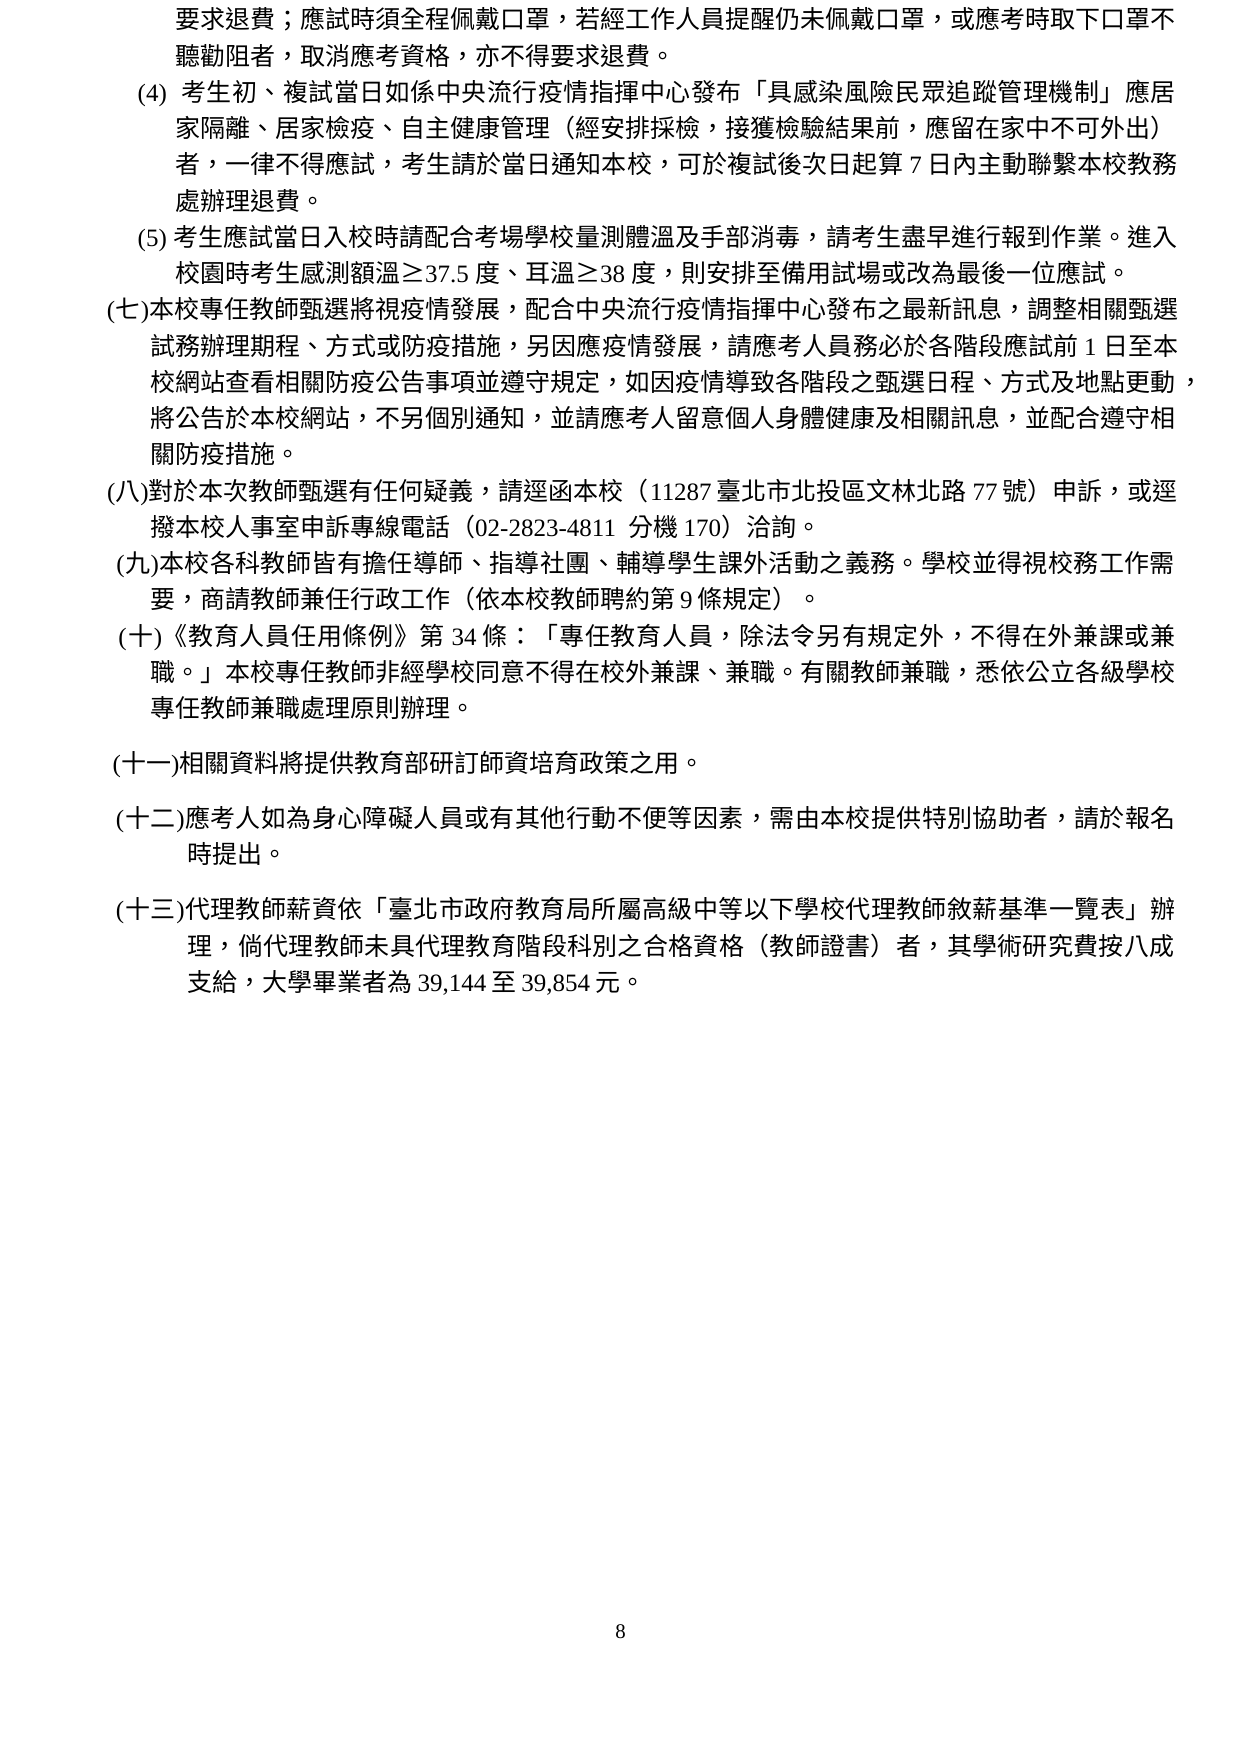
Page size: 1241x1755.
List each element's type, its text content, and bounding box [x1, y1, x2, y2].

text 要求退費；應試時須全程佩戴口罩，若經工作人員提醒仍未佩戴口罩，或應考時取下口罩不聽勸阻者，取消應考資格，亦不得要求退費。 [137, 0, 1178, 72]
text (八)對於本次教師甄選有任何疑義，請逕函本校（11287臺北市北投區文林北路77號）申訴，或逕撥本校人事室申訴專線電話（02-2823-4811 分機170）洽詢。 [62, 471, 1178, 544]
text (4) 考生初、複試當日如係中央流行疫情指揮中心發布「具感染風險民眾追蹤管理機制」應居家隔離、居家檢疫、自主健康管理（經安排採檢，接獲檢驗結果前，應留在家中不可外出）者，一律不得應試，考生請於當日通知本校，可於複試後次日起算7日內主動聯繫本校教務處辦理退費。 [137, 72, 1178, 217]
text (九)本校各科教師皆有擔任導師、指導社團、輔導學生課外活動之義務。學校並得視校務工作需要，商請教師兼任行政工作（依本校教師聘約第9條規定）。 [62, 544, 1178, 616]
text (十一)相關資料將提供教育部研訂師資培育政策之用。 [62, 744, 1178, 780]
text (七)本校專任教師甄選將視疫情發展，配合中央流行疫情指揮中心發布之最新訊息，調整相關甄選試務辦理期程、方式或防疫措施，另因應疫情發展，請應考人員務必於各階段應試前1 日至本校網站查看相關防疫公告事項並遵守規定，如因疫情導致各階段之甄選日程、方式及地點更動，將公告於本校網站，不另個別通知，並請應考人留意個人身體健康及相關訊息，並配合遵守相關防疫措施。 [62, 290, 1178, 471]
text (十三)代理教師薪資依「臺北市政府教育局所屬高級中等以下學校代理教師敘薪基準一覽表」辦理，倘代理教師未具代理教育階段科別之合格資格（教師證書）者，其學術研究費按八成支給，大學畢業者為39,144至39,854元。 [62, 890, 1178, 999]
text (十)《教育人員任用條例》第34條：「專任教育人員，除法令另有規定外，不得在外兼課或兼職。」本校專任教師非經學校同意不得在校外兼課、兼職。有關教師兼職，悉依公立各級學校專任教師兼職處理原則辦理。 [62, 616, 1178, 725]
text (十二)應考人如為身心障礙人員或有其他行動不便等因素，需由本校提供特別協助者，請於報名時提出。 [62, 799, 1178, 871]
text (5) 考生應試當日入校時請配合考場學校量測體溫及手部消毒，請考生盡早進行報到作業。進入校園時考生感測額溫≥37.5 度、耳溫≥38 度，則安排至備用試場或改為最後一位應試。 [137, 217, 1178, 290]
